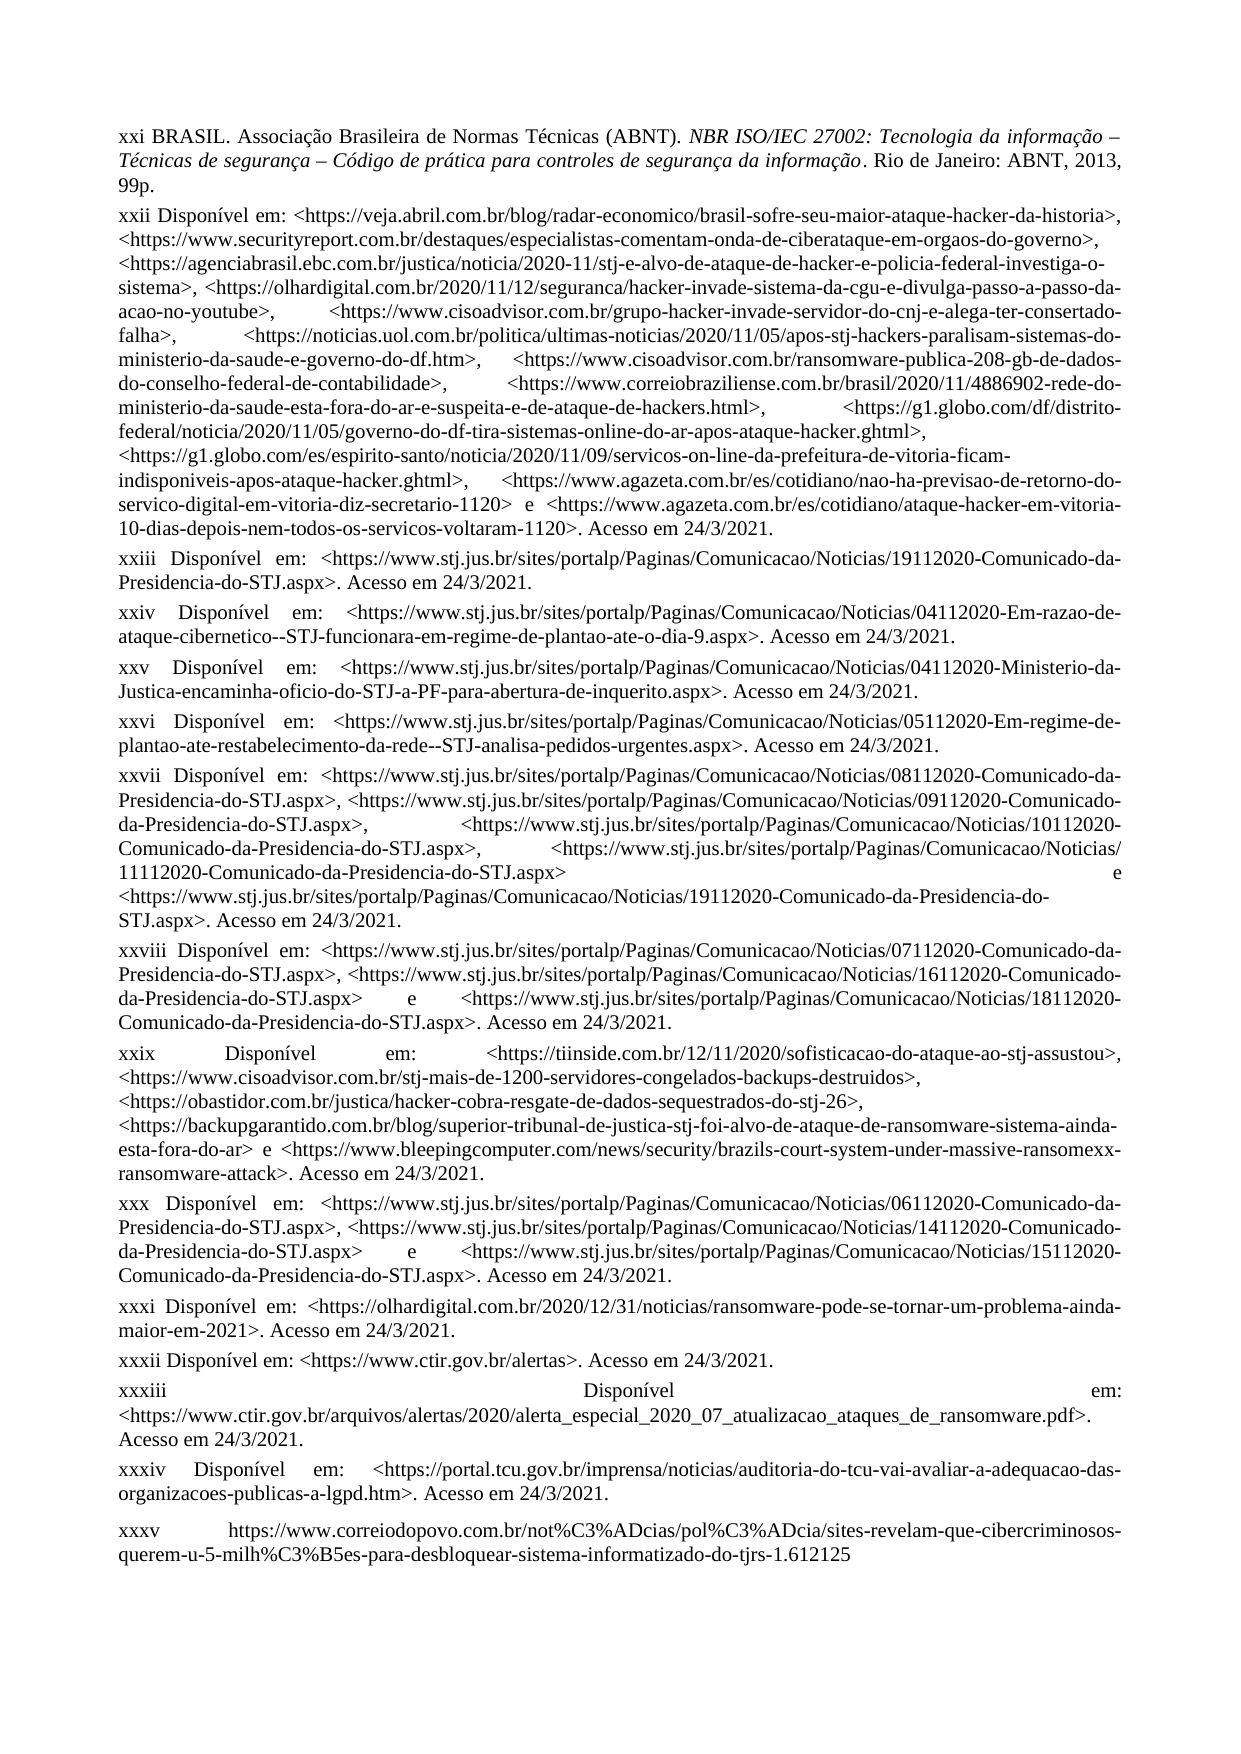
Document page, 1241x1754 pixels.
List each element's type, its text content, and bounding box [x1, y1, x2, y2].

text Disponível em: <https://olhardigital.com.br/2020/12/31/noticias/ransomware-pode-se-tornar-um-problema-ainda-maior-em-2021>. Acesso em 24/3/2021. [118, 1294, 1122, 1342]
text Disponível em: <https://www.stj.jus.br/sites/portalp/Paginas/Comunicacao/Noticias/04112020-Ministerio-da-Justica-encaminha-oficio-do-STJ-a-PF-para-abertura-de-inquerito.aspx>. Acesso em 24/3/2021. [118, 655, 1122, 703]
text BRASIL. Associação Brasileira de Normas Técnicas (ABNT). NBR ISO/IEC 27002: Tecnologia da informação – Técnicas de segurança – Código de prática para controles de segurança da informação. Rio de Janeiro: ABNT, 2013, 99p. [118, 124, 1122, 197]
text Disponível em: <https://www.stj.jus.br/sites/portalp/Paginas/Comunicacao/Noticias/04112020-Em-razao-de-ataque-cibernetico--STJ-funcionara-em-regime-de-plantao-ate-o-dia-9.aspx>. Acesso em 24/3/2021. [118, 600, 1122, 648]
list https://www.correiodopovo.com.br/not%C3%ADcias/pol%C3%ADcia/sites-revelam-que-cibercriminosos-querem-u-5-milh%C3%B5es-para-desbloquear-sistema-informatizado-do-tjrs-1.612125 [118, 1517, 1122, 1566]
text Disponível em: <https://tiinside.com.br/12/11/2020/sofisticacao-do-ataque-ao-stj-assustou>, <https://www.cisoadvisor.com.br/stj-mais-de-1200-servidores-congelados-backups-destruidos>, <https://obastidor.com.br/justica/hacker-cobra-resgate-de-dados-sequestrados-do-stj-26>, <https://backupgarantido.com.br/blog/superior-tribunal-de-justica-stj-foi-alvo-de-ataque-de-ransomware-sistema-ainda-esta-fora-do-ar> e <https://www.bleepingcomputer.com/news/security/brazils-court-system-under-massive-ransomexx-ransomware-attack>. Acesso em 24/3/2021. [118, 1041, 1122, 1185]
text Disponível em: <https://www.stj.jus.br/sites/portalp/Paginas/Comunicacao/Noticias/08112020-Comunicado-da-Presidencia-do-STJ.aspx>, <https://www.stj.jus.br/sites/portalp/Paginas/Comunicacao/Noticias/09112020-Comunicado-da-Presidencia-do-STJ.aspx>, <https://www.stj.jus.br/sites/portalp/Paginas/Comunicacao/Noticias/10112020-Comunicado-da-Presidencia-do-STJ.aspx>, <https://www.stj.jus.br/sites/portalp/Paginas/Comunicacao/Noticias/11112020-Comunicado-da-Presidencia-do-STJ.aspx> e <https://www.stj.jus.br/sites/portalp/Paginas/Comunicacao/Noticias/19112020-Comunicado-da-Presidencia-do-STJ.aspx>. Acesso em 24/3/2021. [118, 763, 1122, 932]
text Disponível em: <https://www.stj.jus.br/sites/portalp/Paginas/Comunicacao/Noticias/19112020-Comunicado-da-Presidencia-do-STJ.aspx>. Acesso em 24/3/2021. [118, 546, 1122, 594]
text Disponível em: <https://portal.tcu.gov.br/imprensa/noticias/auditoria-do-tcu-vai-avaliar-a-adequacao-das-organizacoes-publicas-a-lgpd.htm>. Acesso em 24/3/2021. [118, 1457, 1122, 1505]
text Disponível em: <https://www.stj.jus.br/sites/portalp/Paginas/Comunicacao/Noticias/07112020-Comunicado-da-Presidencia-do-STJ.aspx>, <https://www.stj.jus.br/sites/portalp/Paginas/Comunicacao/Noticias/16112020-Comunicado-da-Presidencia-do-STJ.aspx> e <https://www.stj.jus.br/sites/portalp/Paginas/Comunicacao/Noticias/18112020-Comunicado-da-Presidencia-do-STJ.aspx>. Acesso em 24/3/2021. [118, 938, 1122, 1034]
text Disponível em: <https://www.ctir.gov.br/alertas>. Acesso em 24/3/2021. [118, 1348, 1122, 1372]
text Disponível em: <https://www.stj.jus.br/sites/portalp/Paginas/Comunicacao/Noticias/06112020-Comunicado-da-Presidencia-do-STJ.aspx>, <https://www.stj.jus.br/sites/portalp/Paginas/Comunicacao/Noticias/14112020-Comunicado-da-Presidencia-do-STJ.aspx> e <https://www.stj.jus.br/sites/portalp/Paginas/Comunicacao/Noticias/15112020-Comunicado-da-Presidencia-do-STJ.aspx>. Acesso em 24/3/2021. [118, 1191, 1122, 1287]
text Disponível em: <https://www.ctir.gov.br/arquivos/alertas/2020/alerta_especial_2020_07_atualizacao_ataques_de_ransomware.pdf>. Acesso em 24/3/2021. [118, 1378, 1122, 1451]
text Disponível em: <https://www.stj.jus.br/sites/portalp/Paginas/Comunicacao/Noticias/05112020-Em-regime-de-plantao-ate-restabelecimento-da-rede--STJ-analisa-pedidos-urgentes.aspx>. Acesso em 24/3/2021. [118, 709, 1122, 757]
text Disponível em: <https://veja.abril.com.br/blog/radar-economico/brasil-sofre-seu-maior-ataque-hacker-da-historia>, <https://www.securityreport.com.br/destaques/especialistas-comentam-onda-de-ciberataque-em-orgaos-do-governo>, <https://agenciabrasil.ebc.com.br/justica/noticia/2020-11/stj-e-alvo-de-ataque-de-hacker-e-policia-federal-investiga-o-sistema>, <https://olhardigital.com.br/2020/11/12/seguranca/hacker-invade-sistema-da-cgu-e-divulga-passo-a-passo-da-acao-no-youtube>, <https://www.cisoadvisor.com.br/grupo-hacker-invade-servidor-do-cnj-e-alega-ter-consertado-falha>, <https://noticias.uol.com.br/politica/ultimas-noticias/2020/11/05/apos-stj-hackers-paralisam-sistemas-do-ministerio-da-saude-e-governo-do-df.htm>, <https://www.cisoadvisor.com.br/ransomware-publica-208-gb-de-dados-do-conselho-federal-de-contabilidade>, <https://www.correiobraziliense.com.br/brasil/2020/11/4886902-rede-do-ministerio-da-saude-esta-fora-do-ar-e-suspeita-e-de-ataque-de-hackers.html>, <https://g1.globo.com/df/distrito-federal/noticia/2020/11/05/governo-do-df-tira-sistemas-online-do-ar-apos-ataque-hacker.ghtml>, <https://g1.globo.com/es/espirito-santo/noticia/2020/11/09/servicos-on-line-da-prefeitura-de-vitoria-ficam-indisponiveis-apos-ataque-hacker.ghtml>, <https://www.agazeta.com.br/es/cotidiano/nao-ha-previsao-de-retorno-do-servico-digital-em-vitoria-diz-secretario-1120> e <https://www.agazeta.com.br/es/cotidiano/ataque-hacker-em-vitoria-10-dias-depois-nem-todos-os-servicos-voltaram-1120>. Acesso em 24/3/2021. [118, 203, 1122, 540]
